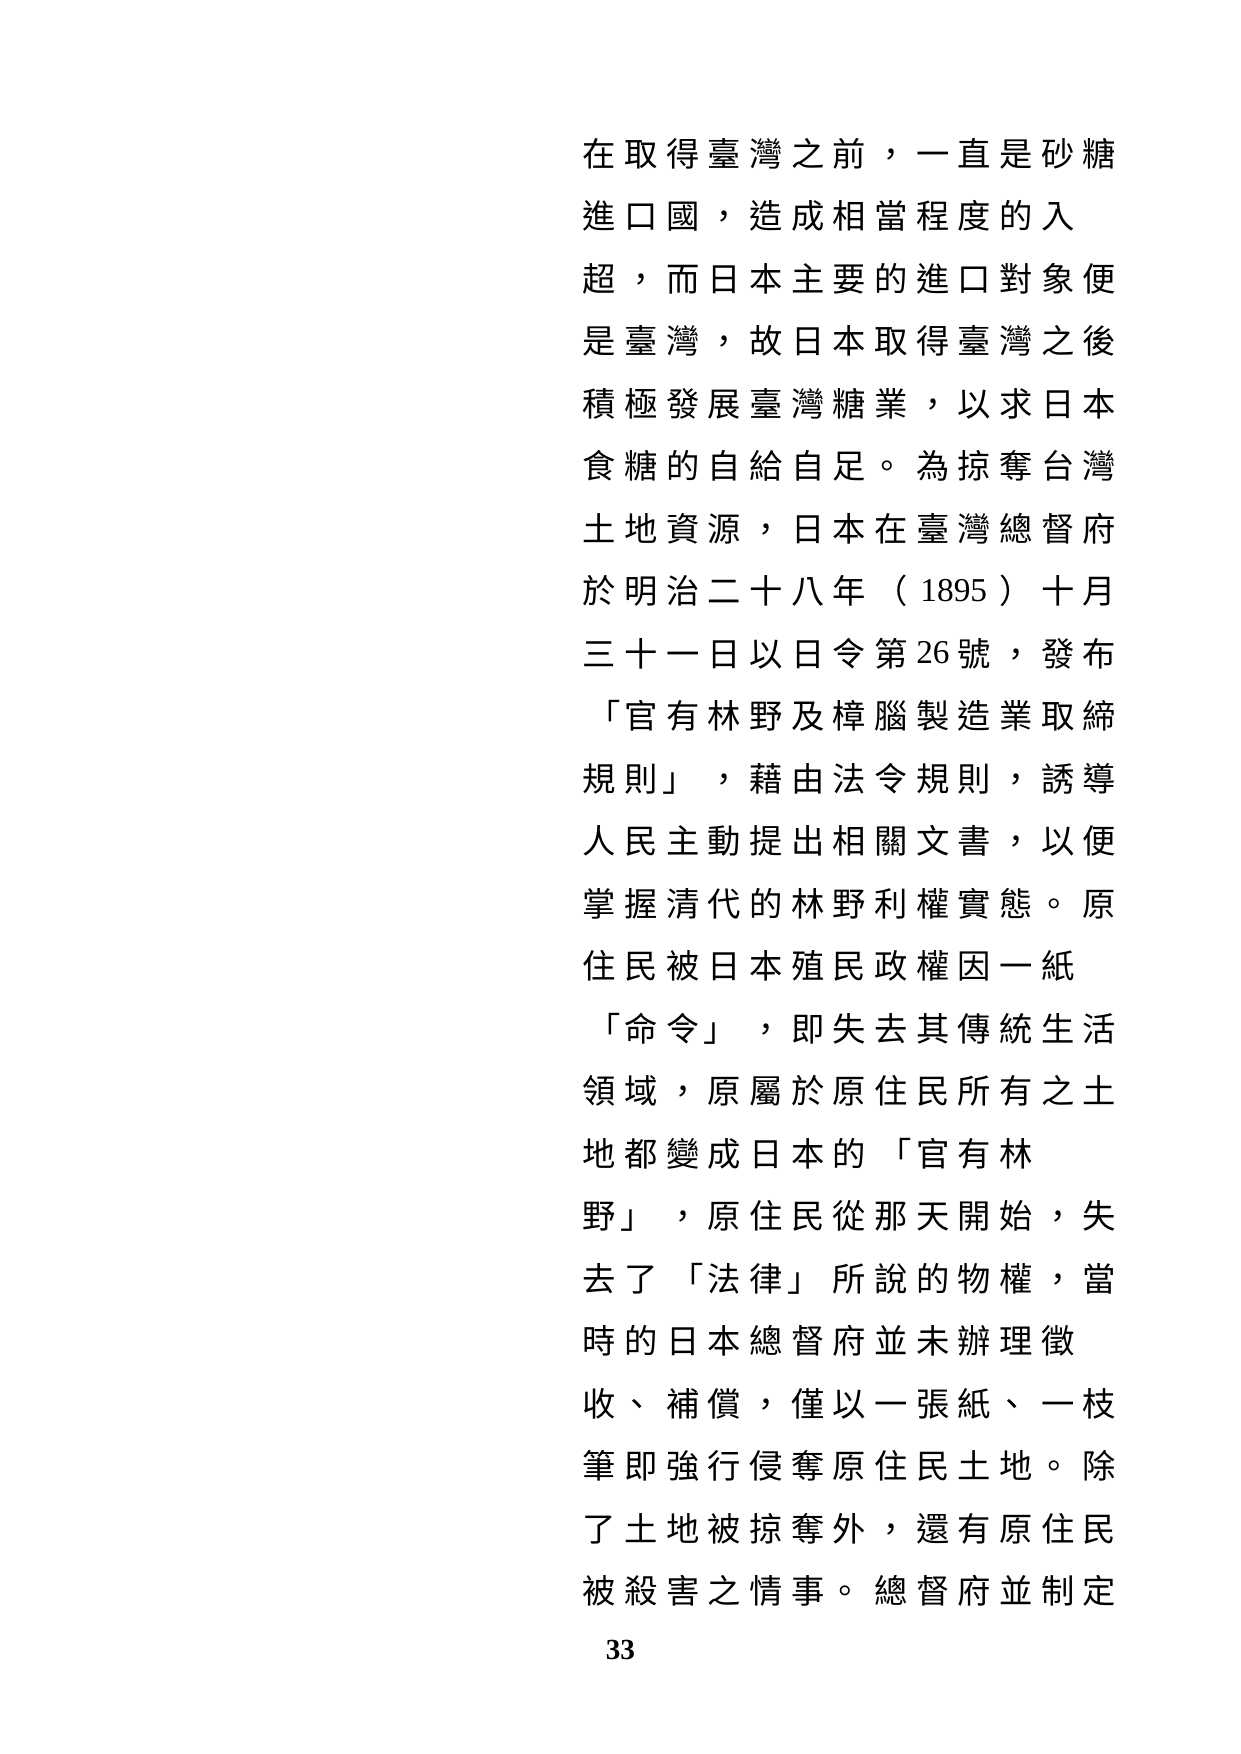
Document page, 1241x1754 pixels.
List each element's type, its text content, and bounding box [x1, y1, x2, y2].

list 在取得臺灣之前，一直是砂糖進口國，造成相當程度的入超，而日本主要的進口對象便是臺灣，故日本取得臺灣之後積極發展臺灣糖業，以求日本食糖的自給自足。為掠奪台灣土地資源，日本在臺灣總督府於明治二十八年（1895）十月三十一日以日令第26號，發布「官有林野及樟腦製造業取締規則」，藉由法令規則，誘導人民主動提出相關文書，以便掌握清代的林野利權實態。原住民被日本殖民政權因一紙「命令」，即失去其傳統生活領域，原屬於原住民所有之土地都變成日本的「官有林野」，原住民從那天開始，失去了「法律」所說的物權，當時的日本總督府並未辦理徵收、補償，僅以一張紙、一枝筆即強行侵奪原住民土地。除了土地被掠奪外，還有原住民被殺害之情事。總督府並制定 [462, 110, 1120, 1610]
